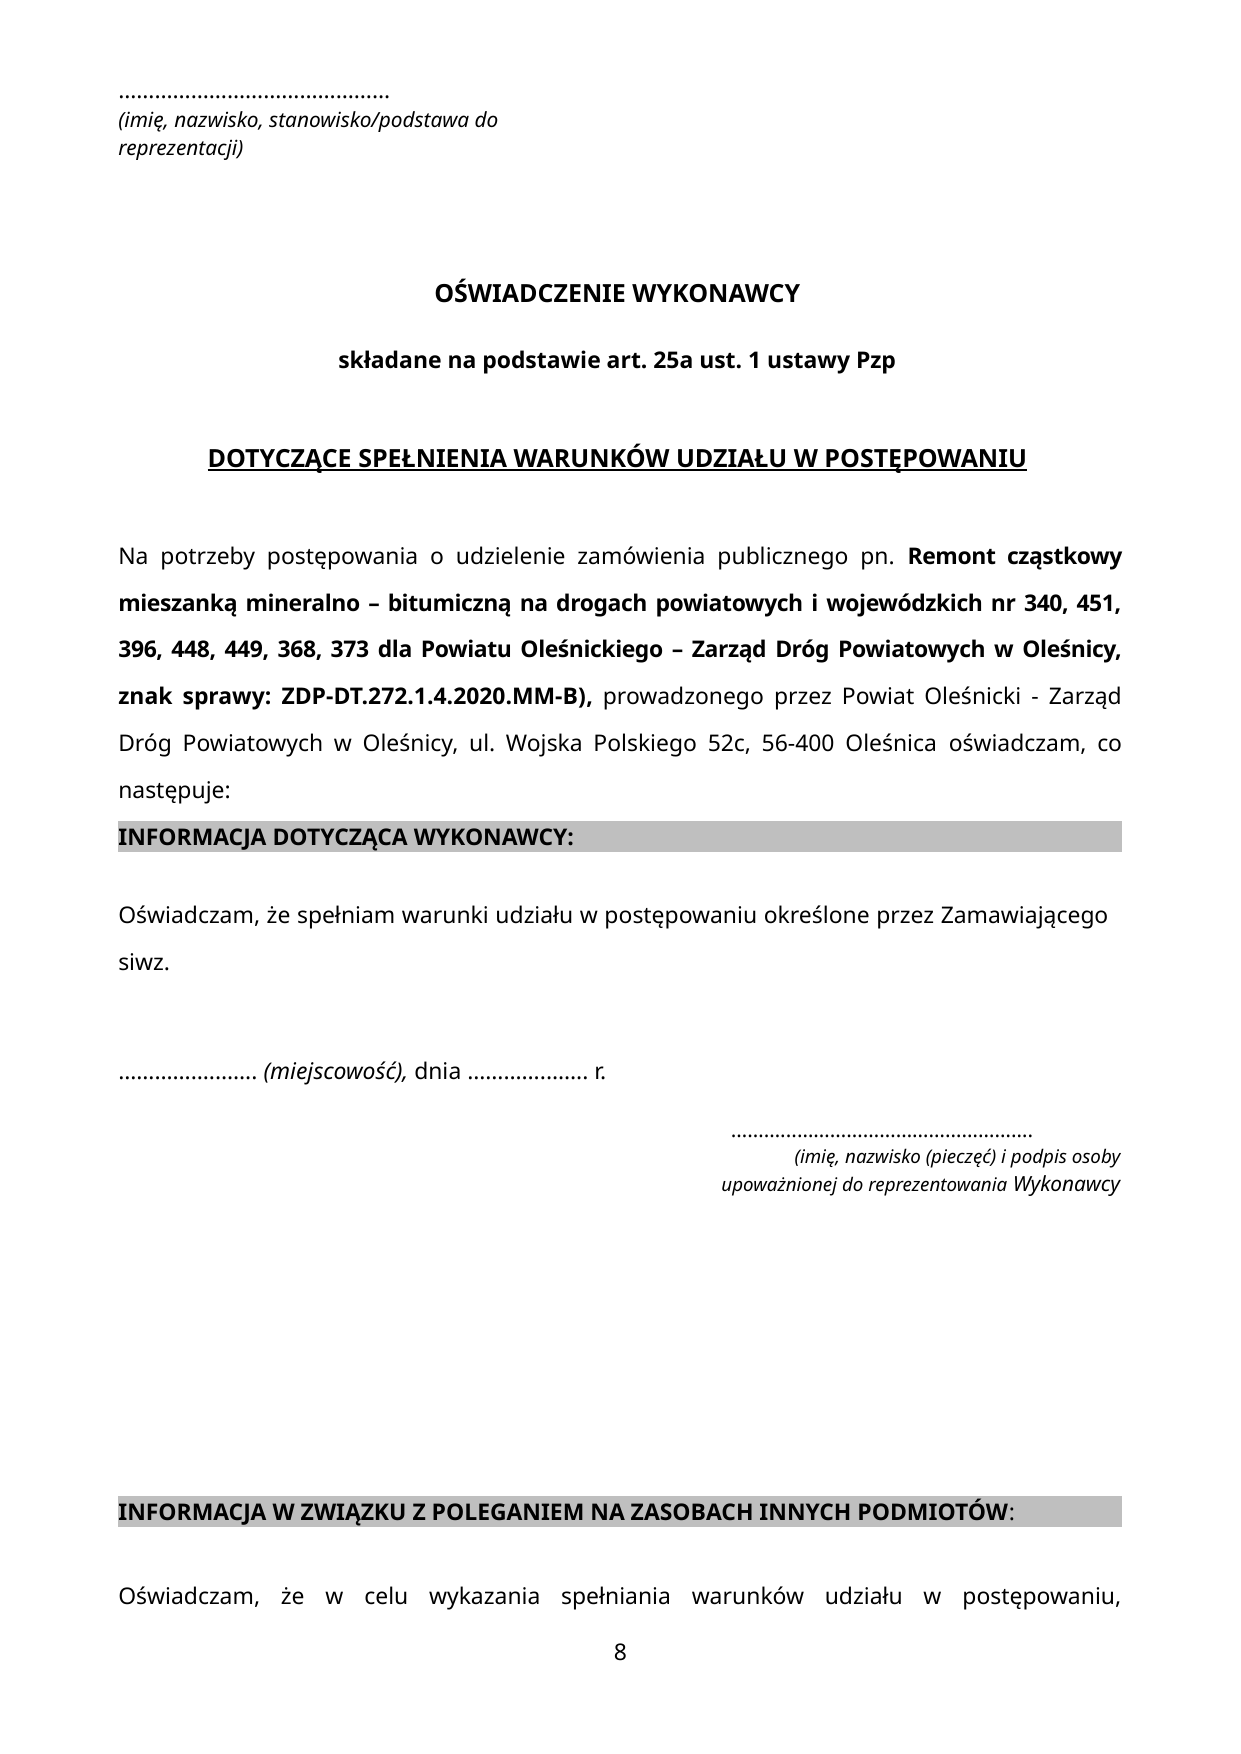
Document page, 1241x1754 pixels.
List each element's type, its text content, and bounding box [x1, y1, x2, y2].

text DOTYCZĄCE SPEŁNIENIA WARUNKÓW UDZIAŁU W POSTĘPOWANIU [118, 440, 1116, 474]
text Oświadczam, że spełniam warunki udziału w postępowaniu określone przez Zamawiającego siwz. [118, 899, 1110, 977]
text upoważnionej do reprezentowania Wykonawcy [118, 1169, 1122, 1197]
text ………...……………………………………. [709, 1115, 1122, 1143]
text (imię, nazwisko, stanowisko/podstawa do reprezentacji) [118, 105, 502, 162]
text Oświadczam, że w celu wykazania spełniania warunków udziału w postępowaniu, [118, 1580, 1122, 1611]
text (imię, nazwisko (pieczęć) i podpis osoby [118, 1143, 1122, 1169]
text składane na podstawie art. 25a ust. 1 ustawy Pzp [118, 344, 1116, 375]
text OŚWIADCZENIE WYKONAWCY [118, 276, 1116, 310]
text …………….……. (miejscowość), dnia ………….……. r. [118, 1055, 1122, 1087]
text INFORMACJA DOTYCZĄCA WYKONAWCY: [118, 821, 1122, 852]
text Na potrzeby postępowania o udzielenie zamówienia publicznego pn. Remont cząstkowy mieszanką mineralno – bitumiczną na drogach powiatowych i wojewódzkich nr 340, 451, 396, 448, 449, 368, 373 dla Powiatu Oleśnickiego – Zarząd Dróg Powiatowych w Oleśnicy, znak sprawy: ZDP-DT.272.1.4.2020.MM-B), prowadzonego przez Powiat Oleśnicki - Zarząd Dróg Powiatowych w Oleśnicy, ul. Wojska Polskiego 52c, 56-400 Oleśnica oświadczam, co następuje: [118, 540, 1122, 805]
text ……………………………………… [118, 74, 502, 105]
text INFORMACJA W ZWIĄZKU Z POLEGANIEM NA ZASOBACH INNYCH PODMIOTÓW: [118, 1496, 1122, 1527]
